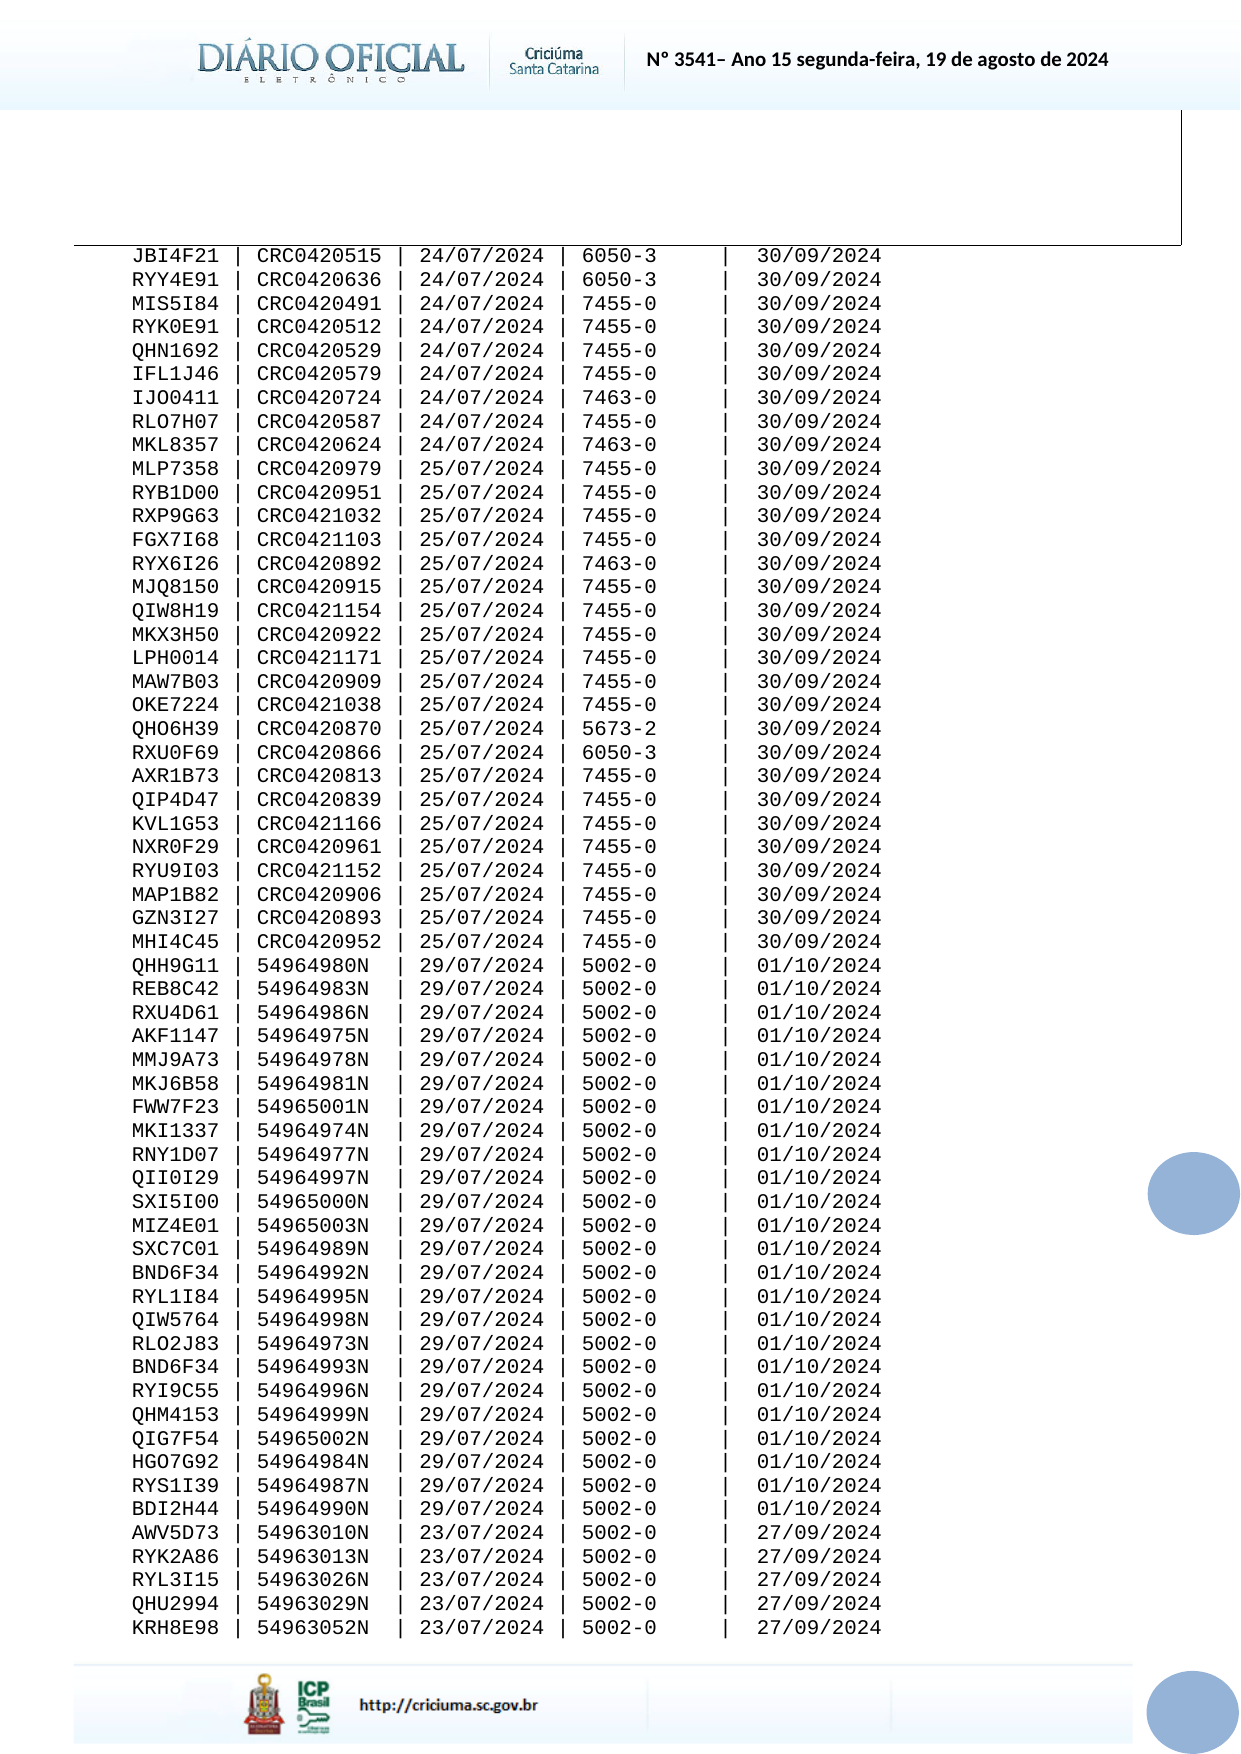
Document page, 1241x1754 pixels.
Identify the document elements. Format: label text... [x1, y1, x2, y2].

text RXU4D61 | 54964986N | 29/07/2024 | 5002-0 | 01/10/2024 [44, 1002, 1181, 1026]
text FWW7F23 | 54965001N | 29/07/2024 | 5002-0 | 01/10/2024 [44, 1096, 1181, 1120]
text REB8C42 | 54964983N | 29/07/2024 | 5002-0 | 01/10/2024 [44, 978, 1181, 1002]
text RLO7H07 | CRC0420587 | 24/07/2024 | 7455-0 | 30/09/2024 [44, 411, 1181, 434]
text RXP9G63 | CRC0421032 | 25/07/2024 | 7455-0 | 30/09/2024 [44, 505, 1181, 529]
text QIW5764 | 54964998N | 29/07/2024 | 5002-0 | 01/10/2024 [44, 1309, 1181, 1333]
text KVL1G53 | CRC0421166 | 25/07/2024 | 7455-0 | 30/09/2024 [44, 813, 1181, 836]
text RYK0E91 | CRC0420512 | 24/07/2024 | 7455-0 | 30/09/2024 [44, 316, 1181, 340]
text MJQ8150 | CRC0420915 | 25/07/2024 | 7455-0 | 30/09/2024 [44, 576, 1181, 600]
text SXC7C01 | 54964989N | 29/07/2024 | 5002-0 | 01/10/2024 [44, 1238, 1181, 1262]
text IFL1J46 | CRC0420579 | 24/07/2024 | 7455-0 | 30/09/2024 [44, 363, 1181, 387]
text RYK2A86 | 54963013N | 23/07/2024 | 5002-0 | 27/09/2024 [44, 1546, 1181, 1569]
text RYI9C55 | 54964996N | 29/07/2024 | 5002-0 | 01/10/2024 [44, 1380, 1181, 1404]
text QII0I29 | 54964997N | 29/07/2024 | 5002-0 | 01/10/2024 [44, 1167, 1157, 1191]
text MHI4C45 | CRC0420952 | 25/07/2024 | 7455-0 | 30/09/2024 [44, 931, 1181, 954]
text QIG7F54 | 54965002N | 29/07/2024 | 5002-0 | 01/10/2024 [44, 1427, 1181, 1451]
text IJO0411 | CRC0420724 | 24/07/2024 | 7463-0 | 30/09/2024 [44, 387, 1181, 411]
text RYY4E91 | CRC0420636 | 24/07/2024 | 6050-3 | 30/09/2024 [44, 269, 1181, 292]
text AKF1147 | 54964975N | 29/07/2024 | 5002-0 | 01/10/2024 [44, 1026, 1181, 1049]
text MIS5I84 | CRC0420491 | 24/07/2024 | 7455-0 | 30/09/2024 [44, 292, 1181, 316]
text JBI4F21 | CRC0420515 | 24/07/2024 | 6050-3 | 30/09/2024 [44, 245, 1181, 269]
text RYL1I84 | 54964995N | 29/07/2024 | 5002-0 | 01/10/2024 [44, 1286, 1181, 1309]
text MMJ9A73 | 54964978N | 29/07/2024 | 5002-0 | 01/10/2024 [44, 1049, 1181, 1073]
text HGO7G92 | 54964984N | 29/07/2024 | 5002-0 | 01/10/2024 [44, 1451, 1181, 1475]
text QHH9G11 | 54964980N | 29/07/2024 | 5002-0 | 01/10/2024 [44, 954, 1181, 978]
text QIP4D47 | CRC0420839 | 25/07/2024 | 7455-0 | 30/09/2024 [44, 789, 1181, 813]
text BDI2H44 | 54964990N | 29/07/2024 | 5002-0 | 01/10/2024 [44, 1498, 1181, 1522]
text GZN3I27 | CRC0420893 | 25/07/2024 | 7455-0 | 30/09/2024 [44, 907, 1181, 931]
text RLO2J83 | 54964973N | 29/07/2024 | 5002-0 | 01/10/2024 [44, 1333, 1181, 1357]
text SXI5I00 | 54965000N | 29/07/2024 | 5002-0 | 01/10/2024 [44, 1191, 1153, 1215]
text RYU9I03 | CRC0421152 | 25/07/2024 | 7455-0 | 30/09/2024 [44, 860, 1181, 884]
text RYX6I26 | CRC0420892 | 25/07/2024 | 7463-0 | 30/09/2024 [44, 553, 1181, 576]
text MKL8357 | CRC0420624 | 24/07/2024 | 7463-0 | 30/09/2024 [44, 434, 1181, 458]
text MLP7358 | CRC0420979 | 25/07/2024 | 7455-0 | 30/09/2024 [44, 458, 1181, 482]
text MAP1B82 | CRC0420906 | 25/07/2024 | 7455-0 | 30/09/2024 [44, 884, 1181, 907]
text OKE7224 | CRC0421038 | 25/07/2024 | 7455-0 | 30/09/2024 [44, 694, 1181, 718]
text RXU0F69 | CRC0420866 | 25/07/2024 | 6050-3 | 30/09/2024 [44, 742, 1181, 765]
text QHO6H39 | CRC0420870 | 25/07/2024 | 5673-2 | 30/09/2024 [44, 718, 1181, 742]
text RNY1D07 | 54964977N | 29/07/2024 | 5002-0 | 01/10/2024 [44, 1144, 1181, 1167]
text RYS1I39 | 54964987N | 29/07/2024 | 5002-0 | 01/10/2024 [44, 1475, 1181, 1498]
text MKX3H50 | CRC0420922 | 25/07/2024 | 7455-0 | 30/09/2024 [44, 623, 1181, 647]
text BND6F34 | 54964992N | 29/07/2024 | 5002-0 | 01/10/2024 [44, 1262, 1181, 1286]
text QIW8H19 | CRC0421154 | 25/07/2024 | 7455-0 | 30/09/2024 [44, 600, 1181, 623]
text MKJ6B58 | 54964981N | 29/07/2024 | 5002-0 | 01/10/2024 [44, 1073, 1181, 1096]
text KRH8E98 | 54963052N | 23/07/2024 | 5002-0 | 27/09/2024 [44, 1617, 1181, 1640]
text MKI1337 | 54964974N | 29/07/2024 | 5002-0 | 01/10/2024 [44, 1120, 1181, 1144]
text FGX7I68 | CRC0421103 | 25/07/2024 | 7455-0 | 30/09/2024 [44, 529, 1181, 553]
text NXR0F29 | CRC0420961 | 25/07/2024 | 7455-0 | 30/09/2024 [44, 836, 1181, 860]
text MIZ4E01 | 54965003N | 29/07/2024 | 5002-0 | 01/10/2024 [44, 1215, 1181, 1238]
text QHU2994 | 54963029N | 23/07/2024 | 5002-0 | 27/09/2024 [44, 1593, 1181, 1617]
text MAW7B03 | CRC0420909 | 25/07/2024 | 7455-0 | 30/09/2024 [44, 671, 1181, 694]
text RYB1D00 | CRC0420951 | 25/07/2024 | 7455-0 | 30/09/2024 [44, 482, 1181, 505]
text BND6F34 | 54964993N | 29/07/2024 | 5002-0 | 01/10/2024 [44, 1357, 1181, 1380]
text LPH0014 | CRC0421171 | 25/07/2024 | 7455-0 | 30/09/2024 [44, 647, 1181, 671]
text RYL3I15 | 54963026N | 23/07/2024 | 5002-0 | 27/09/2024 [44, 1569, 1181, 1593]
text AXR1B73 | CRC0420813 | 25/07/2024 | 7455-0 | 30/09/2024 [44, 765, 1181, 789]
text QHN1692 | CRC0420529 | 24/07/2024 | 7455-0 | 30/09/2024 [44, 340, 1181, 363]
text QHM4153 | 54964999N | 29/07/2024 | 5002-0 | 01/10/2024 [44, 1404, 1181, 1427]
text AWV5D73 | 54963010N | 23/07/2024 | 5002-0 | 27/09/2024 [44, 1522, 1181, 1546]
